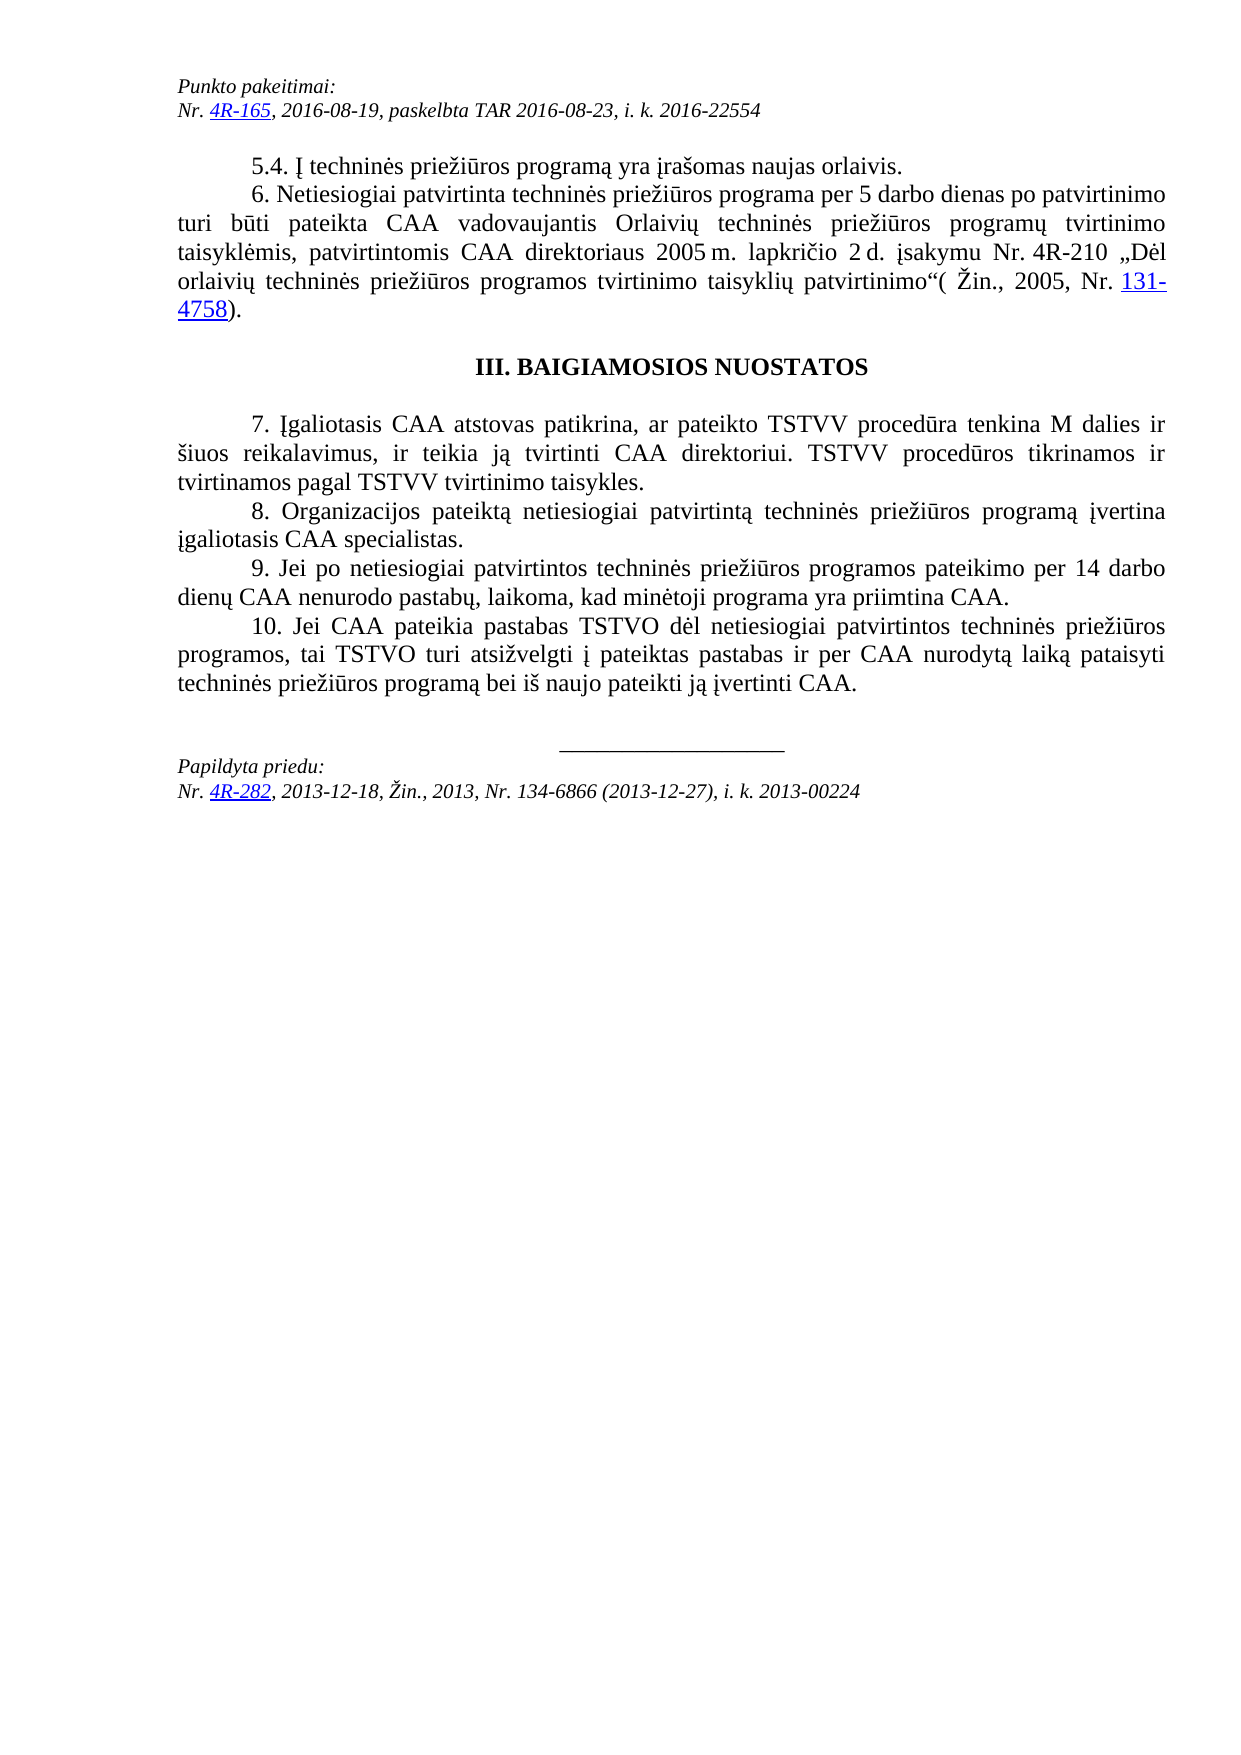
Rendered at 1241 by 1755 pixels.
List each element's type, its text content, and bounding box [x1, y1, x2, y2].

text 9. Jei po netiesiogiai patvirtintos techninės priežiūros programos pateikimo per 14 darbo dienų CAA nenurodo pastabų, laikoma, kad minėtoji programa yra priimtina CAA. [177, 553, 1166, 611]
text Punkto pakeitimai: [177, 74, 1166, 98]
text 5.4. Į techninės priežiūros programą yra įrašomas naujas orlaivis. [177, 151, 1166, 179]
text Papildyta priedu: [177, 754, 1166, 778]
text 7. Įgaliotasis CAA atstovas patikrina, ar pateikto TSTVV procedūra tenkina M dalies ir šiuos reikalavimus, ir teikia ją tvirtinti CAA direktoriui. TSTVV procedūros tikrinamos ir tvirtinamos pagal TSTVV tvirtinimo taisykles. [177, 409, 1166, 496]
text Nr. 4R-282, 2013-12-18, Žin., 2013, Nr. 134-6866 (2013-12-27), i. k. 2013-00224 [177, 778, 1166, 803]
text III. BAIGIAMOSIOS NUOSTATOS [177, 352, 1166, 381]
text Nr. 4R-165, 2016-08-19, paskelbta TAR 2016-08-23, i. k. 2016-22554 [177, 98, 1166, 122]
text 10. Jei CAA pateikia pastabas TSTVO dėl netiesiogiai patvirtintos techninės priežiūros programos, tai TSTVO turi atsižvelgti į pateiktas pastabas ir per CAA nurodytą laiką pataisyti techninės priežiūros programą bei iš naujo pateikti ją įvertinti CAA. [177, 611, 1166, 697]
text 6. Netiesiogiai patvirtinta techninės priežiūros programa per 5 darbo dienas po patvirtinimo turi būti pateikta CAA vadovaujantis Orlaivių techninės priežiūros programų tvirtinimo taisyklėmis, patvirtintomis CAA direktoriaus 2005 m. lapkričio 2 d. įsakymu Nr. 4R-210 „Dėl orlaivių techninės priežiūros programos tvirtinimo taisyklių patvirtinimo“( Žin., 2005, Nr. 131-4758). [177, 179, 1166, 323]
text __________________ [177, 726, 1166, 754]
text 8. Organizacijos pateiktą netiesiogiai patvirtintą techninės priežiūros programą įvertina įgaliotasis CAA specialistas. [177, 496, 1166, 553]
